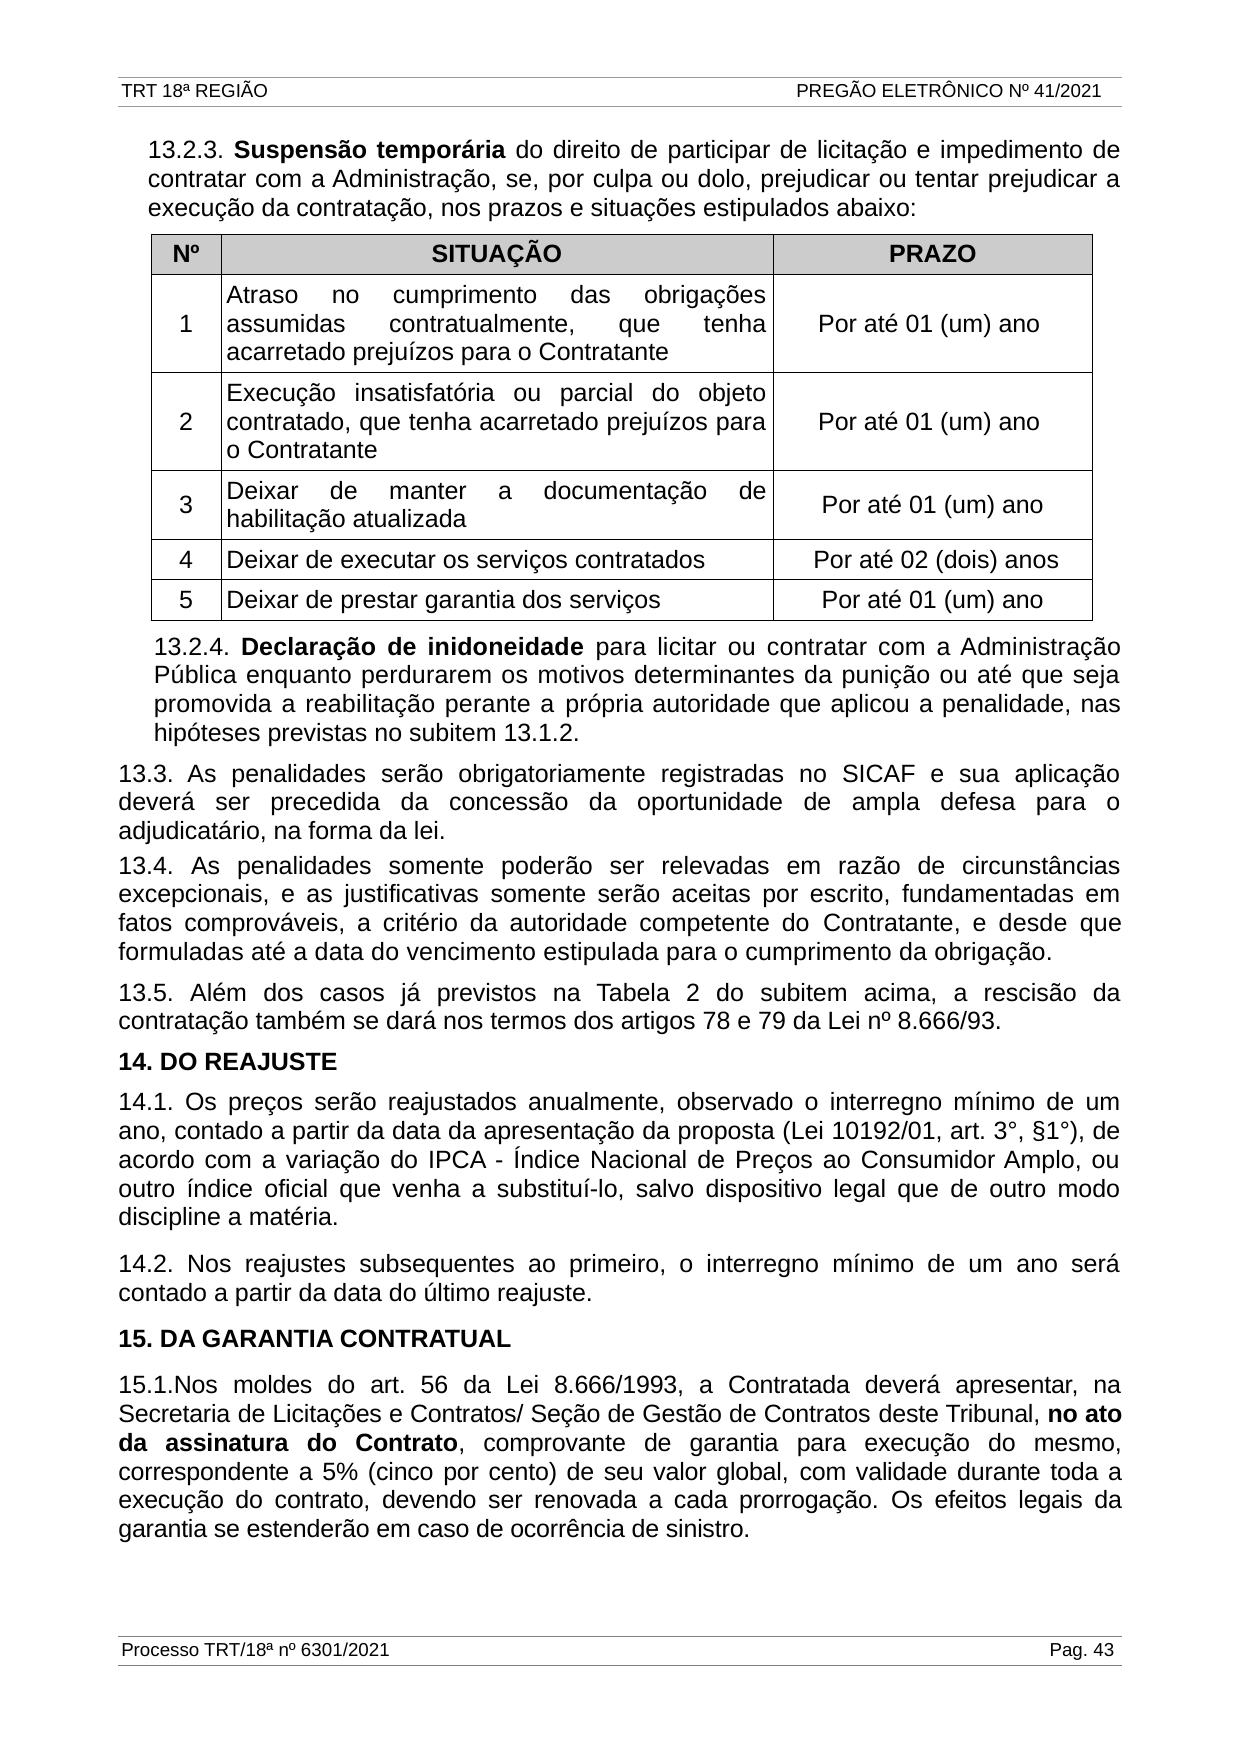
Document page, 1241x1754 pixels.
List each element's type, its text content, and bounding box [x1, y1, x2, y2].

table_cell 5 [152, 580, 221, 620]
table_cell Atraso no cumprimento das obrigações assumidas contratualmente, que tenha acarretado prejuízos para o Contratante [222, 275, 773, 372]
table_cell Execução insatisfatória ou parcial do objeto contratado, que tenha acarretado prejuízos para o Contratante [222, 373, 773, 470]
table_header PRAZO [774, 235, 1092, 274]
table_cell Deixar de executar os serviços contratados [222, 540, 773, 579]
table_cell Deixar de prestar garantia dos serviços [222, 580, 773, 620]
text 13.4. As penalidades somente poderão ser relevadas em razão de circunstâncias excepcionais, e as justificativas somente serão aceitas por escrito, fundamentadas em fatos comprováveis, a critério da autoridade competente do Contratante, e desde que formuladas até a data do vencimento estipulada para o cumprimento da obrigação. [118, 851, 1122, 966]
table_cell Por até 01 (um) ano [774, 580, 1092, 620]
table_cell Por até 01 (um) ano [774, 471, 1092, 539]
table_cell 3 [152, 471, 221, 539]
table_cell Por até 01 (um) ano [774, 373, 1092, 470]
table_cell Por até 01 (um) ano [774, 275, 1092, 372]
table_cell 4 [152, 540, 221, 579]
table_header Nº [152, 235, 221, 274]
text 13.2.4. Declaração de inidoneidade para licitar ou contratar com a Administração Pública enquanto perdurarem os motivos determinantes da punição ou até que seja promovida a reabilitação perante a própria autoridade que aplicou a penalidade, nas hipóteses previstas no subitem 13.1.2. [153, 632, 1122, 747]
text 15.1.Nos moldes do art. 56 da Lei 8.666/1993, a Contratada deverá apresentar, na Secretaria de Licitações e Contratos/ Seção de Gestão de Contratos deste Tribunal, no ato da assinatura do Contrato, comprovante de garantia para execução do mesmo, correspondente a 5% (cinco por cento) de seu valor global, com validade durante toda a execução do contrato, devendo ser renovada a cada prorrogação. Os efeitos legais da garantia se estenderão em caso de ocorrência de sinistro. [118, 1370, 1122, 1543]
text 14. DO REAJUSTE [118, 1047, 1122, 1076]
text 14.2. Nos reajustes subsequentes ao primeiro, o interregno mínimo de um ano será contado a partir da data do último reajuste. [118, 1249, 1122, 1306]
table_cell 2 [152, 373, 221, 470]
text 13.2.3. Suspensão temporária do direito de participar de licitação e impedimento de contratar com a Administração, se, por culpa ou dolo, prejudicar ou tentar prejudicar a execução da contratação, nos prazos e situações estipulados abaixo: [148, 136, 1122, 222]
text 13.5. Além dos casos já previstos na Tabela 2 do subitem acima, a rescisão da contratação também se dará nos termos dos artigos 78 e 79 da Lei nº 8.666/93. [118, 977, 1122, 1035]
text 14.1. Os preços serão reajustados anualmente, observado o interregno mínimo de um ano, contado a partir da data da apresentação da proposta (Lei 10192/01, art. 3°, §1°), de acordo com a variação do IPCA - Índice Nacional de Preços ao Consumidor Amplo, ou outro índice oficial que venha a substituí-lo, salvo dispositivo legal que de outro modo discipline a matéria. [118, 1087, 1122, 1231]
text 15. DA GARANTIA CONTRATUAL [118, 1324, 1122, 1353]
table_cell Deixar de manter a documentação de habilitação atualizada [222, 471, 773, 539]
text 13.3. As penalidades serão obrigatoriamente registradas no SICAF e sua aplicação deverá ser precedida da concessão da oportunidade de ampla defesa para o adjudicatário, na forma da lei. [118, 758, 1122, 845]
table_cell Por até 02 (dois) anos [774, 540, 1092, 579]
table_cell 1 [152, 275, 221, 372]
table_header SITUAÇÃO [222, 235, 773, 274]
